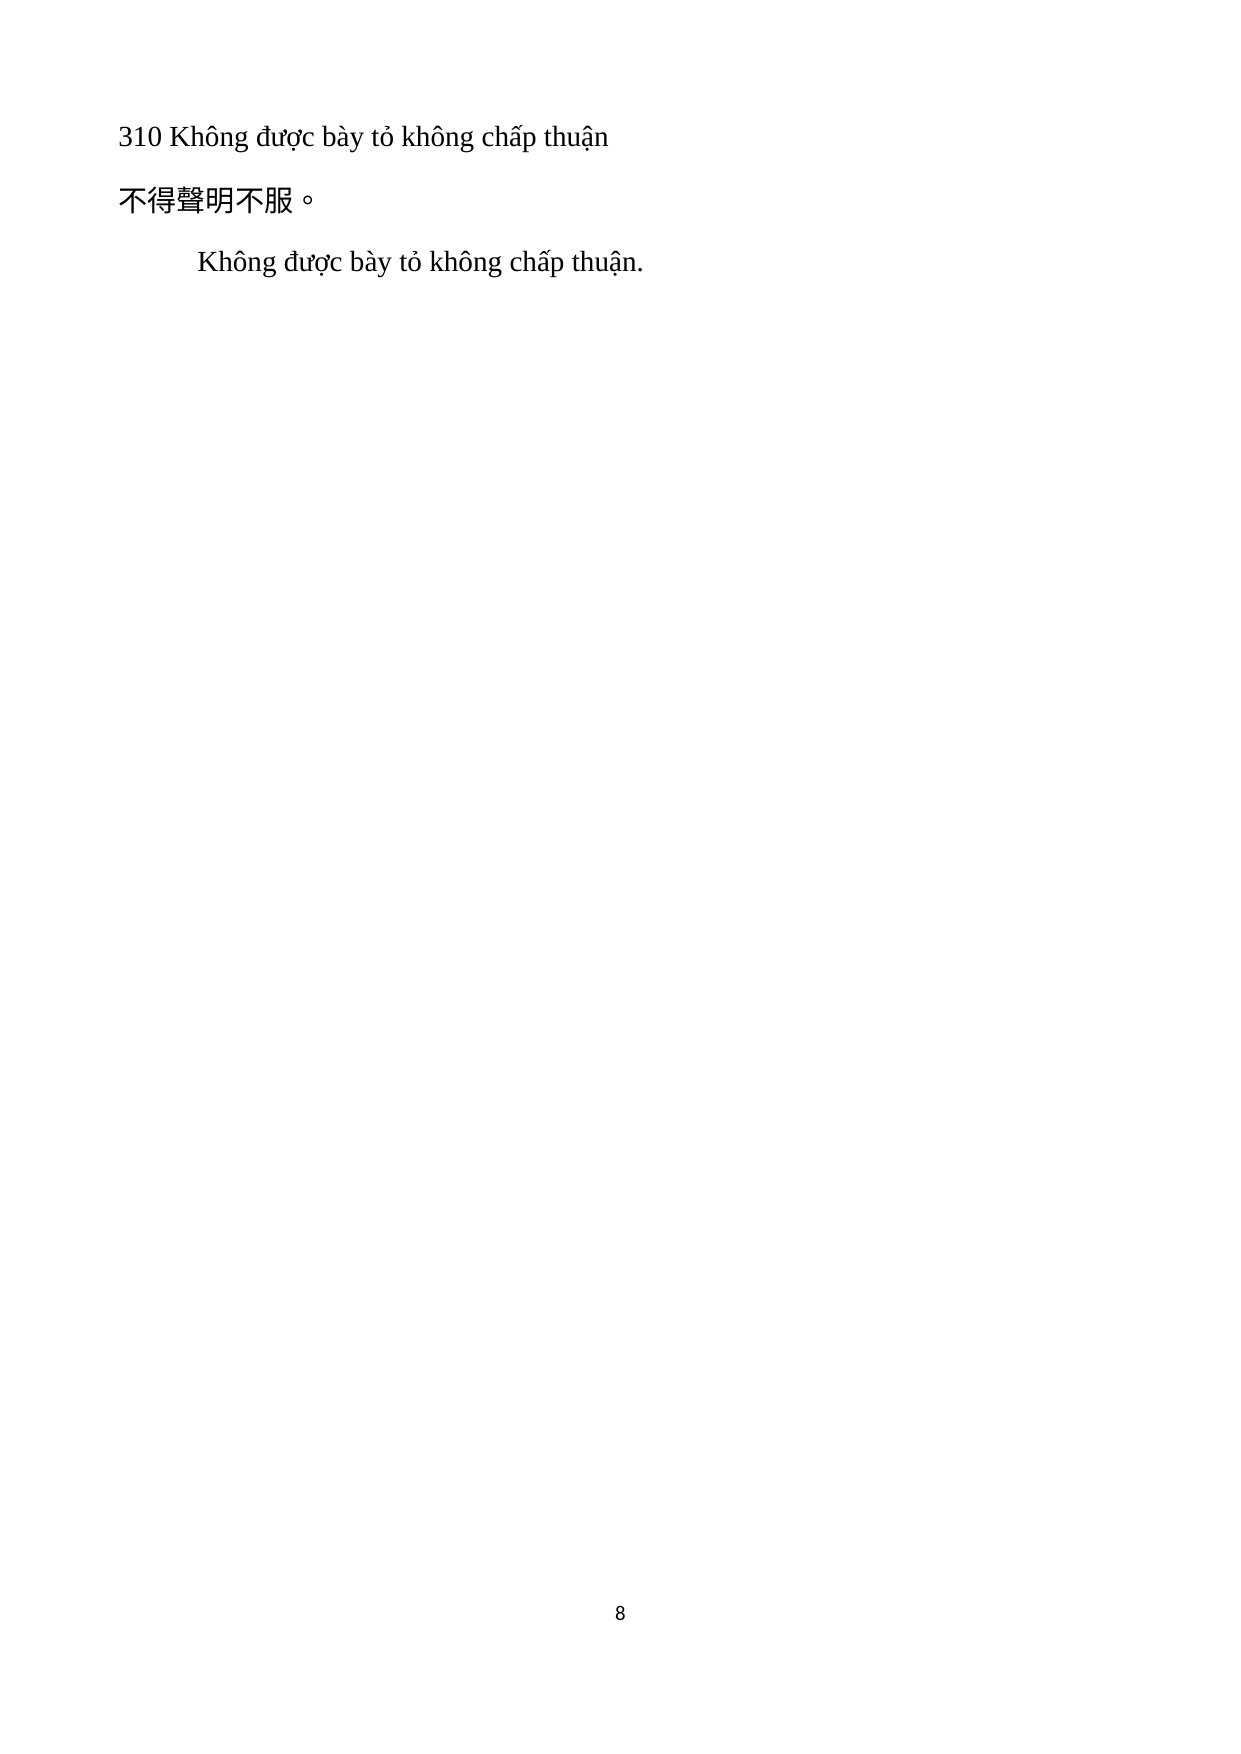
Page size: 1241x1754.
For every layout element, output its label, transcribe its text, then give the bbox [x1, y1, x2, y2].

text 不得聲明不服。 [118, 157, 1122, 219]
text 310 Không được bày tỏ không chấp thuận [118, 94, 1122, 157]
text Không được bày tỏ không chấp thuận. [147, 219, 1122, 282]
